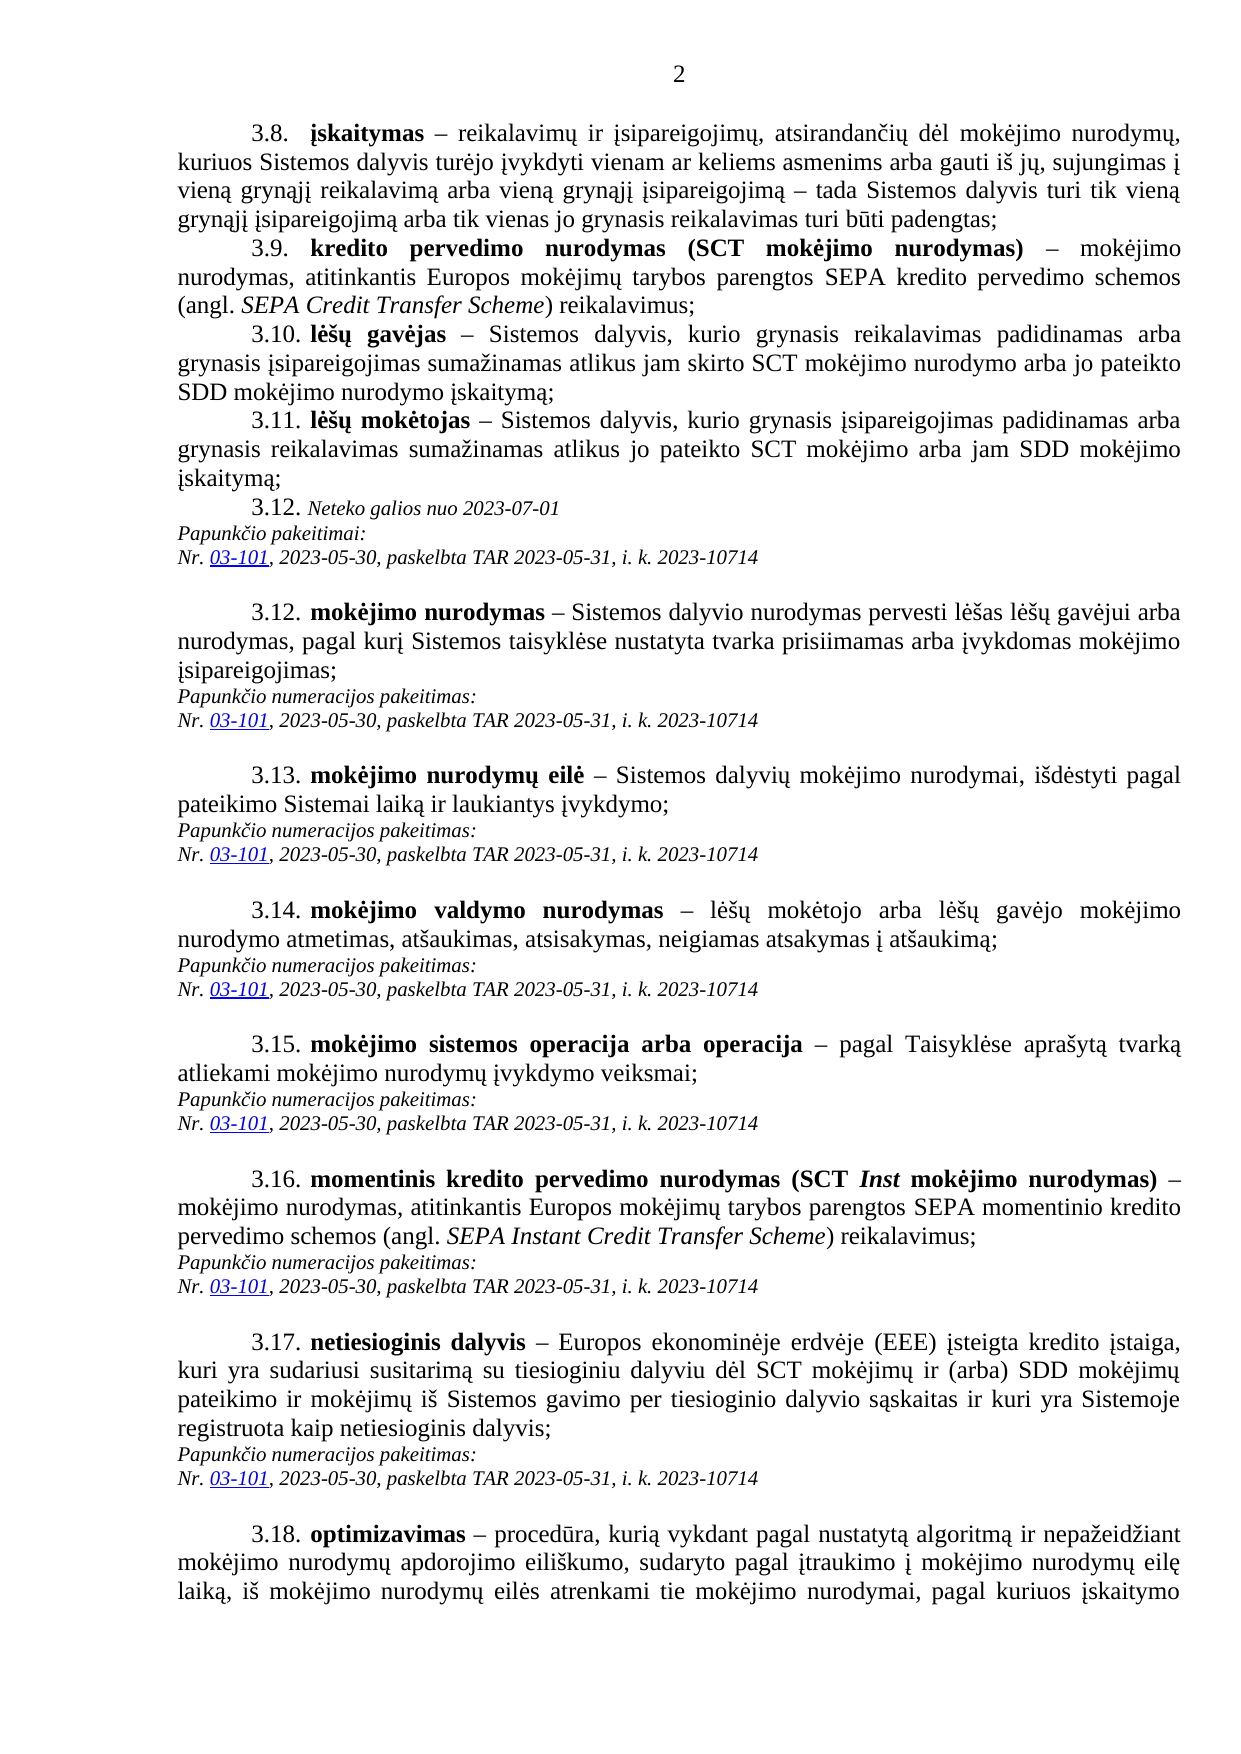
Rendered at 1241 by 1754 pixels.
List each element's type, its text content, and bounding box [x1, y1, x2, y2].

text 3.12. mokėjimo nurodymas – Sistemos dalyvio nurodymas pervesti lėšas lėšų gavėjui arba nurodymas, pagal kurį Sistemos taisyklėse nustatyta tvarka prisiimamas arba įvykdomas mokėjimo įsipareigojimas; [177, 597, 1181, 684]
text 3.9. kredito pervedimo nurodymas (SCT mokėjimo nurodymas) – mokėjimo nurodymas, atitinkantis Europos mokėjimų tarybos parengtos SEPA kredito pervedimo schemos (angl. SEPA Credit Transfer Scheme) reikalavimus; [177, 233, 1181, 319]
text 3.14. mokėjimo valdymo nurodymas – lėšų mokėtojo arba lėšų gavėjo mokėjimo nurodymo atmetimas, atšaukimas, atsisakymas, neigiamas atsakymas į atšaukimą; [177, 895, 1181, 952]
text 3.11. lėšų mokėtojas – Sistemos dalyvis, kurio grynasis įsipareigojimas padidinamas arba grynasis reikalavimas sumažinamas atlikus jo pateikto SCT mokėjimo arba jam SDD mokėjimo įskaitymą; [177, 406, 1181, 492]
text Nr. 03-101, 2023-05-30, paskelbta TAR 2023-05-31, i. k. 2023-10714 [177, 708, 1181, 732]
text Papunkčio numeracijos pakeitimas: [177, 818, 1181, 842]
text 3.12. Neteko galios nuo 2023-07-01 [177, 492, 1181, 521]
text 3.8. įskaitymas – reikalavimų ir įsipareigojimų, atsirandančių dėl mokėjimo nurodymų, kuriuos Sistemos dalyvis turėjo įvykdyti vienam ar keliems asmenims arba gauti iš jų, sujungimas į vieną grynąjį reikalavimą arba vieną grynąjį įsipareigojimą – tada Sistemos dalyvis turi tik vieną grynąjį įsipareigojimą arba tik vienas jo grynasis reikalavimas turi būti padengtas; [177, 118, 1181, 233]
text 3.15. mokėjimo sistemos operacija arba operacija – pagal Taisyklėse aprašytą tvarką atliekami mokėjimo nurodymų įvykdymo veiksmai; [177, 1029, 1181, 1087]
text 3.16. momentinis kredito pervedimo nurodymas (SCT Inst mokėjimo nurodymas) – mokėjimo nurodymas, atitinkantis Europos mokėjimų tarybos parengtos SEPA momentinio kredito pervedimo schemos (angl. SEPA Instant Credit Transfer Scheme) reikalavimus; [177, 1164, 1181, 1250]
text Papunkčio pakeitimai: [177, 521, 1181, 545]
text Papunkčio numeracijos pakeitimas: [177, 1442, 1181, 1466]
text 3.10. lėšų gavėjas – Sistemos dalyvis, kurio grynasis reikalavimas padidinamas arba grynasis įsipareigojimas sumažinamas atlikus jam skirto SCT mokėjimo nurodymo arba jo pateikto SDD mokėjimo nurodymo įskaitymą; [177, 319, 1181, 406]
text 3.18. optimizavimas – procedūra, kurią vykdant pagal nustatytą algoritmą ir nepažeidžiant mokėjimo nurodymų apdorojimo eiliškumo, sudaryto pagal įtraukimo į mokėjimo nurodymų eilę laiką, iš mokėjimo nurodymų eilės atrenkami tie mokėjimo nurodymai, pagal kuriuos įskaitymo [177, 1519, 1181, 1605]
text 3.13. mokėjimo nurodymų eilė – Sistemos dalyvių mokėjimo nurodymai, išdėstyti pagal pateikimo Sistemai laiką ir laukiantys įvykdymo; [177, 761, 1181, 818]
text Papunkčio numeracijos pakeitimas: [177, 952, 1181, 977]
text Nr. 03-101, 2023-05-30, paskelbta TAR 2023-05-31, i. k. 2023-10714 [177, 1466, 1181, 1490]
text Nr. 03-101, 2023-05-30, paskelbta TAR 2023-05-31, i. k. 2023-10714 [177, 545, 1181, 569]
text Papunkčio numeracijos pakeitimas: [177, 1250, 1181, 1274]
text Papunkčio numeracijos pakeitimas: [177, 1087, 1181, 1111]
text 3.17. netiesioginis dalyvis – Europos ekonominėje erdvėje (EEE) įsteigta kredito įstaiga, kuri yra sudariusi susitarimą su tiesioginiu dalyviu dėl SCT mokėjimų ir (arba) SDD mokėjimų pateikimo ir mokėjimų iš Sistemos gavimo per tiesioginio dalyvio sąskaitas ir kuri yra Sistemoje registruota kaip netiesioginis dalyvis; [177, 1327, 1181, 1442]
text Nr. 03-101, 2023-05-30, paskelbta TAR 2023-05-31, i. k. 2023-10714 [177, 1111, 1181, 1135]
text Nr. 03-101, 2023-05-30, paskelbta TAR 2023-05-31, i. k. 2023-10714 [177, 1274, 1181, 1298]
text Nr. 03-101, 2023-05-30, paskelbta TAR 2023-05-31, i. k. 2023-10714 [177, 977, 1181, 1001]
text Papunkčio numeracijos pakeitimas: [177, 684, 1181, 708]
text Nr. 03-101, 2023-05-30, paskelbta TAR 2023-05-31, i. k. 2023-10714 [177, 842, 1181, 866]
